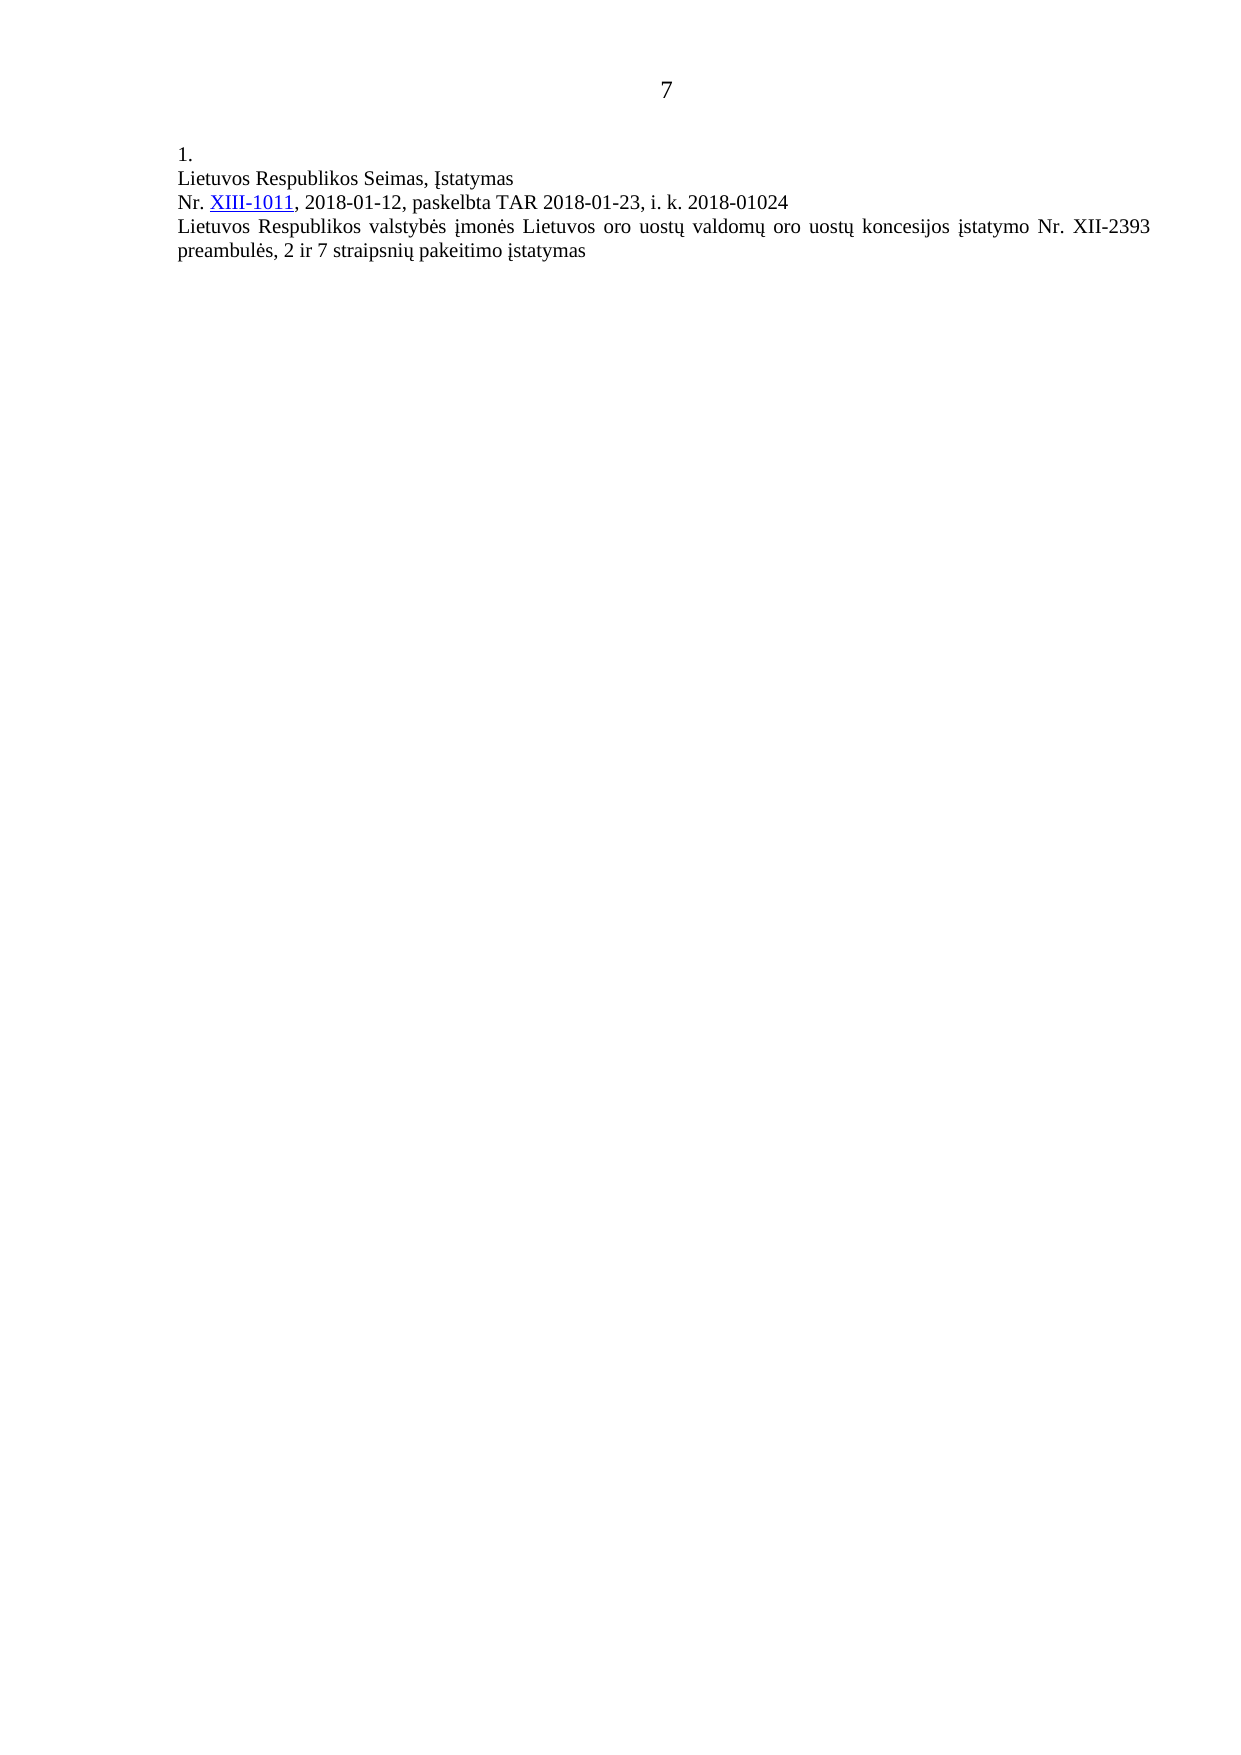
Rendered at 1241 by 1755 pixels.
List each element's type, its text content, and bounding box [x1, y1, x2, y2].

text Nr. XIII-1011, 2018-01-12, paskelbta TAR 2018-01-23, i. k. 2018-01024 [177, 190, 1152, 214]
text Lietuvos Respublikos valstybės įmonės Lietuvos oro uostų valdomų oro uostų koncesijos įstatymo Nr. XII-2393 preambulės, 2 ir 7 straipsnių pakeitimo įstatymas [177, 214, 1152, 262]
text 1. [177, 142, 1152, 166]
text Lietuvos Respublikos Seimas, Įstatymas [177, 166, 1152, 190]
